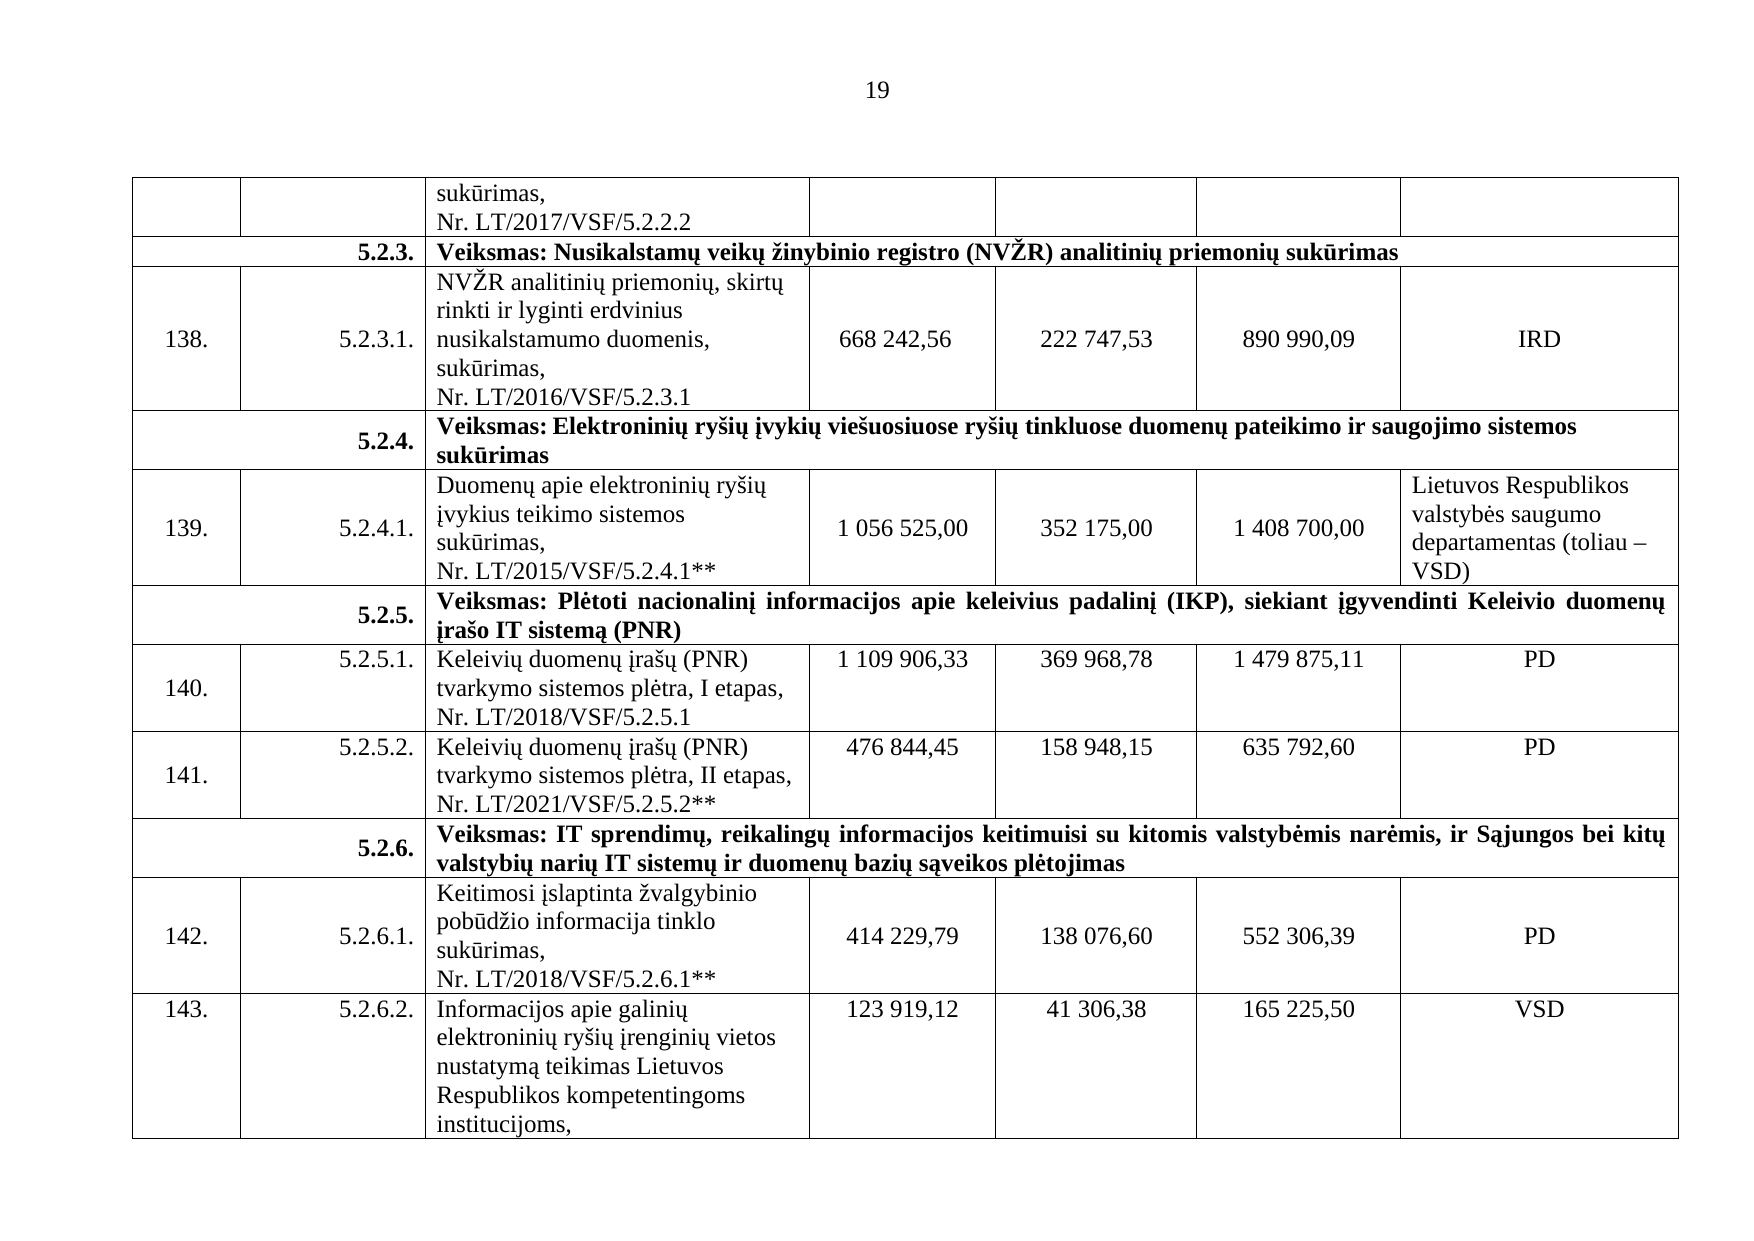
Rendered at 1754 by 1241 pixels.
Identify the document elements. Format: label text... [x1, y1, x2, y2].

table_cell Keleivių duomenų įrašų (PNR) tvarkymo sistemos plėtra, II etapas, Nr. LT/2021/VSF/5.2.5.2** [426, 732, 809, 818]
table_cell 635 792,60 [1197, 732, 1400, 818]
table_cell [810, 178, 995, 236]
table_cell Lietuvos Respublikos valstybės saugumo departamentas (toliau – VSD) [1401, 470, 1678, 585]
table_cell 5.2.3. [133, 237, 425, 266]
table_cell [1679, 469, 1684, 585]
table_cell 222 747,53 [996, 267, 1196, 410]
table_cell 5.2.4. [133, 411, 425, 469]
table_cell 139. [133, 470, 240, 585]
table_cell 138 076,60 [996, 878, 1196, 993]
table_cell 5.2.6. [133, 819, 425, 877]
table_cell 552 306,39 [1197, 878, 1400, 993]
table_cell [1197, 178, 1400, 236]
table_cell [1679, 410, 1684, 469]
table_cell 5.2.5.1. [241, 645, 425, 731]
table_cell 123 919,12 [810, 994, 995, 1137]
table_cell Keitimosi įslaptinta žvalgybinio pobūdžio informacija tinklo sukūrimas, Nr. LT/2018/VSF/5.2.6.1** [426, 878, 809, 993]
table_cell 142. [133, 878, 240, 993]
table_cell 352 175,00 [996, 470, 1196, 585]
table_cell 1 408 700,00 [1197, 470, 1400, 585]
table_cell Veiksmas: Elektroninių ryšių įvykių viešuosiuose ryšių tinkluose duomenų pateikimo ir saugojimo sistemos sukūrimas [426, 411, 1678, 469]
table_cell Veiksmas: Nusikalstamų veikų žinybinio registro (NVŽR) analitinių priemonių sukūrimas [426, 237, 1678, 266]
table_cell 143. [133, 994, 240, 1137]
table_cell IRD [1401, 267, 1678, 410]
table_cell 5.2.6.1. [241, 878, 425, 993]
table_cell 141. [133, 732, 240, 818]
table_cell [1679, 877, 1684, 993]
table_cell [1679, 731, 1684, 818]
table_cell 5.2.5. [133, 586, 425, 643]
table_cell [1401, 178, 1678, 236]
table_cell PD [1401, 878, 1678, 993]
table_cell [1679, 818, 1684, 877]
table_cell Keleivių duomenų įrašų (PNR) tvarkymo sistemos plėtra, I etapas, Nr. LT/2018/VSF/5.2.5.1 [426, 645, 809, 731]
table_cell 138. [133, 267, 240, 410]
table_cell [1679, 644, 1684, 731]
table_cell 1 109 906,33 [810, 645, 995, 731]
table_cell [996, 178, 1196, 236]
table_cell [1679, 236, 1684, 266]
table_cell [241, 178, 425, 236]
table_cell 476 844,45 [810, 732, 995, 818]
table_cell PD [1401, 645, 1678, 731]
table_cell [1679, 177, 1684, 236]
table_cell 5.2.5.2. [241, 732, 425, 818]
table_cell [1679, 266, 1684, 410]
table_cell 158 948,15 [996, 732, 1196, 818]
table_cell 1 056 525,00 [810, 470, 995, 585]
table_cell [1679, 993, 1684, 1137]
table_cell 165 225,50 [1197, 994, 1400, 1137]
table_cell NVŽR analitinių priemonių, skirtų rinkti ir lyginti erdvinius nusikalstamumo duomenis, sukūrimas, Nr. LT/2016/VSF/5.2.3.1 [426, 267, 809, 410]
table_cell VSD [1401, 994, 1678, 1137]
table_cell 140. [133, 645, 240, 731]
table_cell 5.2.4.1. [241, 470, 425, 585]
table_cell Informacijos apie galinių elektroninių ryšių įrenginių vietos nustatymą teikimas Lietuvos Respublikos kompetentingoms institucijoms, [426, 994, 809, 1137]
table_cell 668 242,56 [810, 267, 995, 410]
table_cell 5.2.3.1. [241, 267, 425, 410]
table_cell 369 968,78 [996, 645, 1196, 731]
table_cell 1 479 875,11 [1197, 645, 1400, 731]
table_cell [1679, 585, 1684, 643]
table_cell 41 306,38 [996, 994, 1196, 1137]
table_cell PD [1401, 732, 1678, 818]
table_cell Duomenų apie elektroninių ryšių įvykius teikimo sistemos sukūrimas, Nr. LT/2015/VSF/5.2.4.1** [426, 470, 809, 585]
table_cell [133, 178, 240, 236]
table_cell 5.2.6.2. [241, 994, 425, 1137]
table_cell 414 229,79 [810, 878, 995, 993]
table_cell Veiksmas: IT sprendimų, reikalingų informacijos keitimuisi su kitomis valstybėmis narėmis, ir Sąjungos bei kitų valstybių narių IT sistemų ir duomenų bazių sąveikos plėtojimas [426, 819, 1678, 877]
table_cell sukūrimas, Nr. LT/2017/VSF/5.2.2.2 [426, 178, 809, 236]
table_cell Veiksmas: Plėtoti nacionalinį informacijos apie keleivius padalinį (IKP), siekiant įgyvendinti Keleivio duomenų įrašo IT sistemą (PNR) [426, 586, 1678, 643]
table_cell 890 990,09 [1197, 267, 1400, 410]
